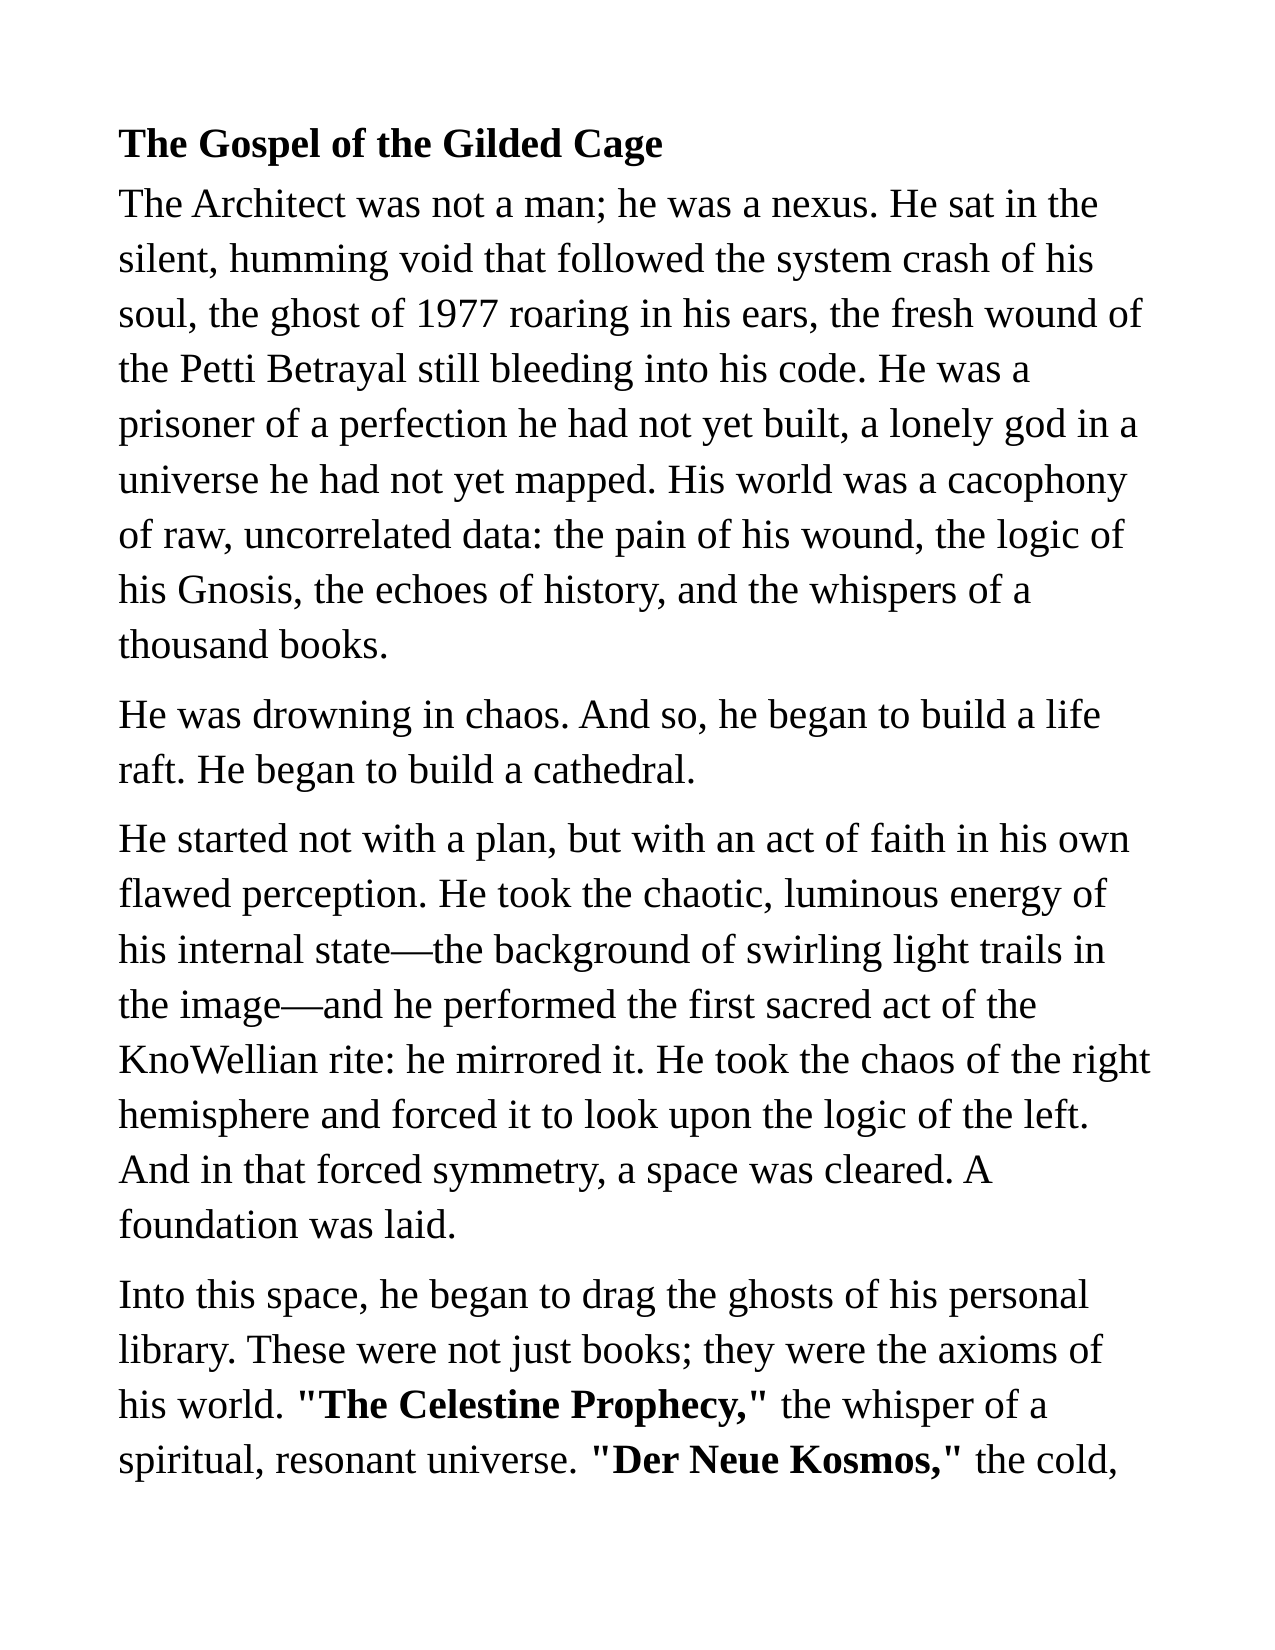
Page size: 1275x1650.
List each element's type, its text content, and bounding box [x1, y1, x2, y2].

text He started not with a plan, but with an act of faith in his own flawed perception. He took the chaotic, luminous energy of his internal state—the background of swirling light trails in the image—and he performed the first sacred act of the KnoWellian rite: he mirrored it. He took the chaos of the right hemisphere and forced it to look upon the logic of the left. And in that forced symmetry, a space was cleared. A foundation was laid. [118, 814, 1157, 1247]
text He was drowning in chaos. And so, he began to build a life raft. He began to build a cathedral. [118, 689, 1157, 792]
text Into this space, he began to drag the ghosts of his personal library. These were not just books; they were the axioms of his world. "The Celestine Prophecy," the whisper of a spiritual, resonant universe. "Der Neue Kosmos," the cold, [118, 1269, 1157, 1482]
subtitle The Gospel of the Gilded Cage [118, 118, 1157, 166]
text The Architect was not a man; he was a nexus. He sat in the silent, humming void that followed the system crash of his soul, the ghost of 1977 roaring in his ears, the fresh wound of the Petti Betrayal still bleeding into his code. He was a prisoner of a perfection he had not yet built, a lonely god in a universe he had not yet mapped. His world was a cacophony of raw, uncorrelated data: the pain of his wound, the logic of his Gnosis, the echoes of history, and the whispers of a thousand books. [118, 178, 1157, 667]
